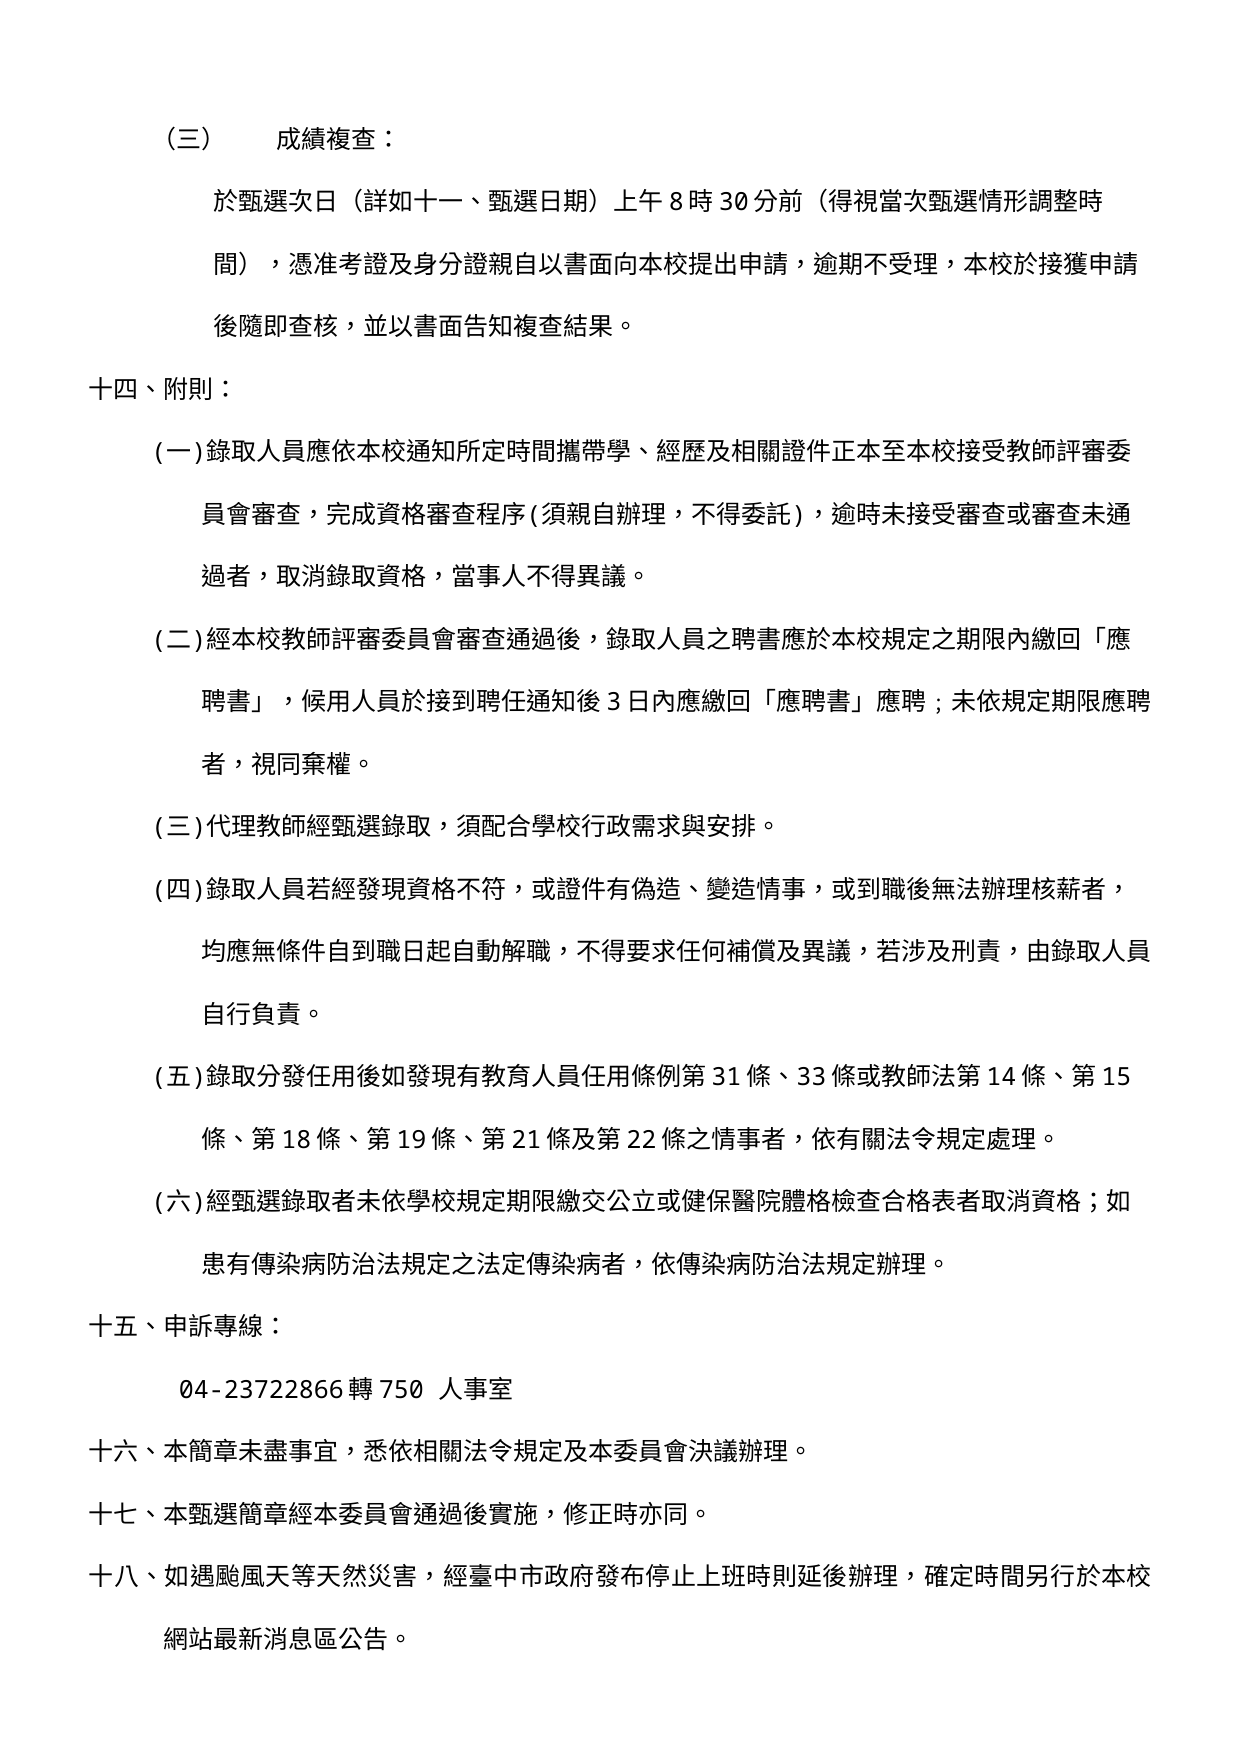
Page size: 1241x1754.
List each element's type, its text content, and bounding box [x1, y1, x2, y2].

text (五)錄取分發任用後如發現有教育人員任用條例第31條、33條或教師法第14條、第15條、第18條、第19條、第21條及第22條之情事者，依有關法令規定處理。 [151, 1033, 1152, 1158]
text 十五、申訴專線： [89, 1283, 1152, 1346]
text 十八、如遇颱風天等天然災害，經臺中市政府發布停止上班時則延後辦理，確定時間另行於本校網站最新消息區公告。 [89, 1533, 1152, 1658]
text 於甄選次日（詳如十一、甄選日期）上午8時30分前（得視當次甄選情形調整時間），憑准考證及身分證親自以書面向本校提出申請，逾期不受理，本校於接獲申請後隨即查核，並以書面告知複查結果。 [214, 158, 1152, 346]
text 十六、本簡章未盡事宜，悉依相關法令規定及本委員會決議辦理。 [89, 1408, 1152, 1471]
text (六)經甄選錄取者未依學校規定期限繳交公立或健保醫院體格檢查合格表者取消資格；如患有傳染病防治法規定之法定傳染病者，依傳染病防治法規定辦理。 [151, 1158, 1152, 1283]
text (四)錄取人員若經發現資格不符，或證件有偽造、變造情事，或到職後無法辦理核薪者，均應無條件自到職日起自動解職，不得要求任何補償及異議，若涉及刑責，由錄取人員自行負責。 [151, 846, 1152, 1033]
text 十七、本甄選簡章經本委員會通過後實施，修正時亦同。 [89, 1471, 1152, 1533]
text 十四、附則： [89, 346, 1152, 408]
text (一)錄取人員應依本校通知所定時間攜帶學、經歷及相關證件正本至本校接受教師評審委員會審查，完成資格審查程序(須親自辦理，不得委託)，逾時未接受審查或審查未通過者，取消錄取資格，當事人不得異議。 [151, 408, 1152, 596]
text (三)代理教師經甄選錄取，須配合學校行政需求與安排。 [151, 783, 1152, 846]
list 成績複查： [151, 96, 1152, 158]
text (二)經本校教師評審委員會審查通過後，錄取人員之聘書應於本校規定之期限內繳回「應聘書」，候用人員於接到聘任通知後3日內應繳回「應聘書」應聘﹔未依規定期限應聘者，視同棄權。 [151, 596, 1152, 783]
text 04-23722866轉750 人事室 [89, 1346, 1152, 1408]
